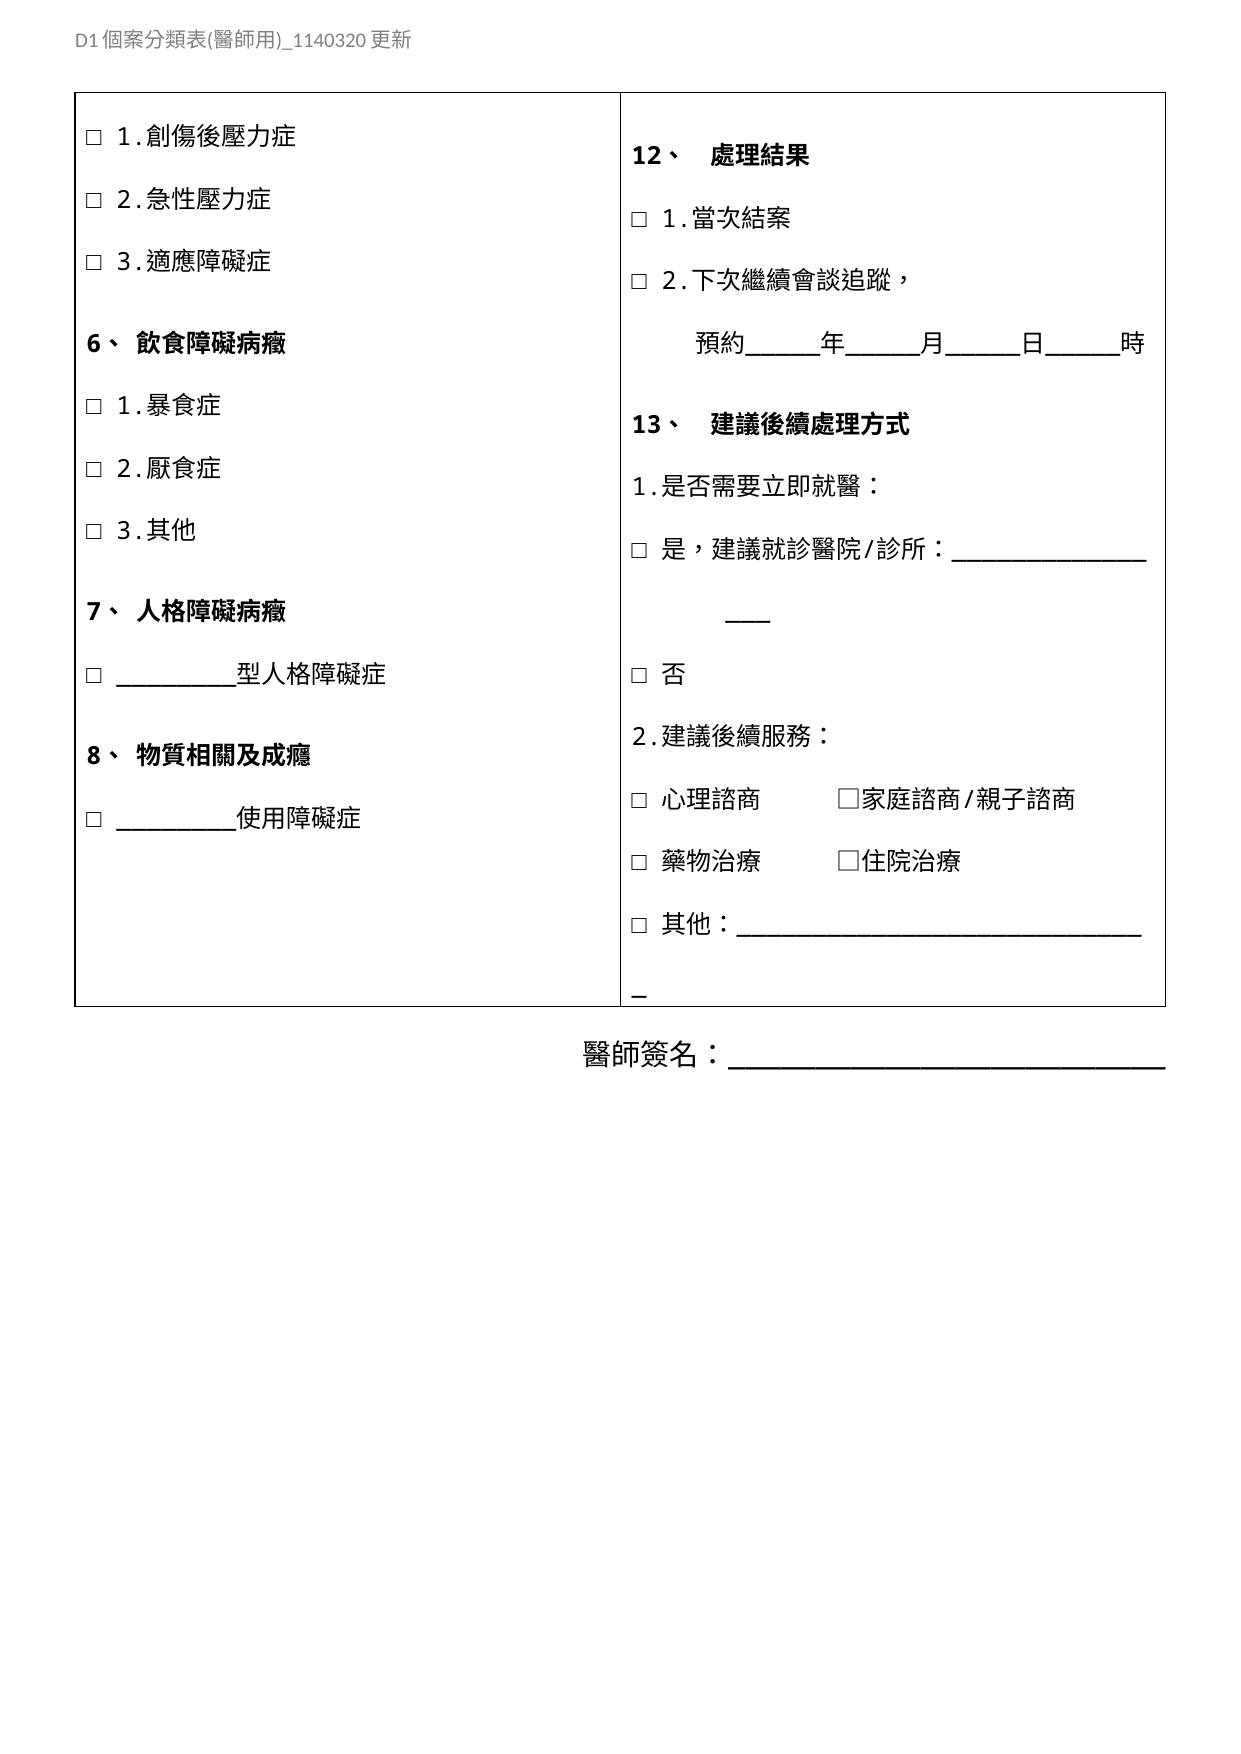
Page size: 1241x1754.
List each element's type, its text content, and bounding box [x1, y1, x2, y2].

table_header 精神病癥 □ 1.思覺失調症 □ 2.妄想症 □ 3.情感思覺失調症 □ 4.物質/醫藥引發的精神病症 □ 5.其他 情緒障礙病癥 □ 1.雙相情緒障礙症 □ 2.憂鬱症 □ 3.物質/醫藥引發的情緒障礙症 □ 4.其他 焦慮病癥 □ 1.恐慌症 □ 2.其他 強迫病癥 □ 1.強迫症 □ 2.拔毛症 □ 3.其他 創傷及壓力相關 □ 1.創傷後壓力症 □ 2.急性壓力症 □ 3.適應障礙症 飲食障礙病癥 □ 1.暴食症 □ 2.厭食症 □ 3.其他 人格障礙病癥 □ ________型人格障礙症 物質相關及成癮 □ ________使用障礙症 [76, 93, 620, 1006]
text 醫師簽名：_________________________ [75, 1026, 1165, 1076]
table_header 神經障礙病癥 □ 1.智能不足 □ 2.自閉症類群障礙症 □ 3.學習障礙症 □ 4.注意力不足/過動症 □ 5.抽蓄症 □ 6.其他 其他病癥類 □ 1.性別不安 □ 2.性偏好症 □ 3.行為規範障礙症 □ 4.對立反抗症 □ 5.睡眠障礙症 □ 6.其他 其他問題 □ 1.關係問題（如親子、伴侶、手足） □ 2.虐待或照顧疏忽相關聯之問題 （如：對兒童之身體虐待或性虐待等） □ 3.醫療不合作 □ 4.其他_______ 處理結果 □ 1.當次結案 □ 2.下次繼續會談追蹤， 預約_____年_____月_____日_____時 建議後續處理方式 1.是否需要立即就醫： □ 是，建議就診醫院/診所：________________ □ 否 2.建議後續服務： □ 心理諮商 □家庭諮商/親子諮商 □ 藥物治療 □住院治療 □ 其他：____________________________ [621, 93, 1165, 1006]
